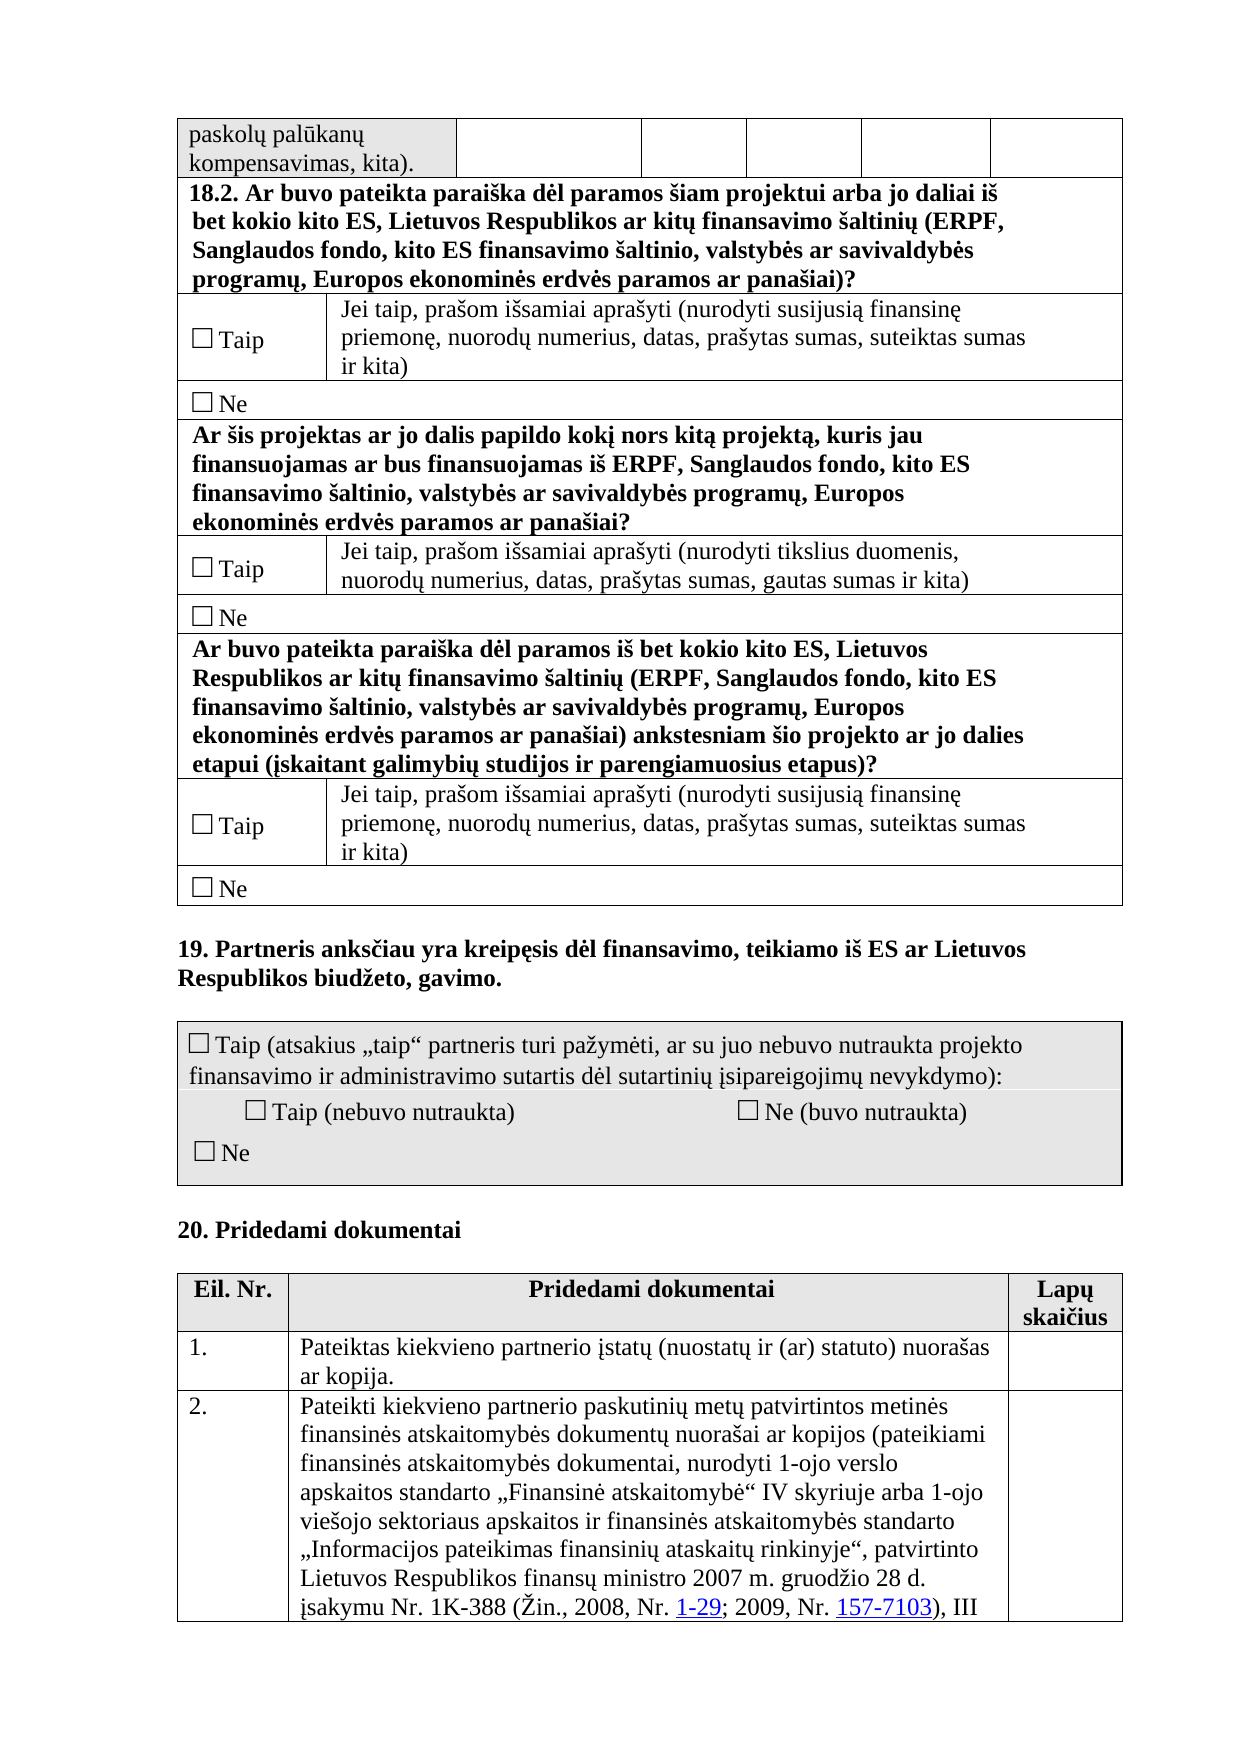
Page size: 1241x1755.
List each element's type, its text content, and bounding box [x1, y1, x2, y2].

table_cell □ Ne (buvo nutraukta) [583, 1090, 1121, 1130]
table_cell [1088, 595, 1122, 633]
table_header Pridedami dokumentai [289, 1274, 1008, 1331]
table_cell [1088, 178, 1122, 293]
table_cell [1063, 634, 1088, 778]
table_cell [1038, 536, 1063, 594]
table_cell Pateikti kiekvieno partnerio paskutinių metų patvirtintos metinės finansinės atskaitomybės dokumentų nuorašai ar kopijos (pateikiami finansinės atskaitomybės dokumentai, nurodyti 1-ojo verslo apskaitos standarto „Finansinė atskaitomybė“ IV skyriuje arba 1-ojo viešojo sektoriaus apskaitos ir finansinės atskaitomybės standarto „Informacijos pateikimas finansinių ataskaitų rinkinyje“, patvirtinto Lietuvos Respublikos finansų ministro 2007 m. gruodžio 28 d. įsakymu Nr. 1K-388 (Žin., 2008, Nr. 1-29; 2009, Nr. 157-7103), III [289, 1391, 1008, 1621]
table_cell [1063, 294, 1088, 380]
table_cell [1038, 294, 1063, 380]
table_cell 1. [178, 1332, 288, 1390]
table_cell [1088, 294, 1122, 380]
table_cell □ Taip [178, 294, 326, 380]
table_cell Jei taip, prašom išsamiai aprašyti (nurodyti susijusią finansinę priemonę, nuorodų numerius, datas, prašytas sumas, suteiktas sumas ir kita) [327, 779, 1038, 865]
table_cell 2. [178, 1391, 288, 1621]
table_cell □ Taip (nebuvo nutraukta) [178, 1090, 583, 1130]
table_cell [1063, 420, 1088, 535]
table_cell [1063, 536, 1088, 594]
table_cell [1038, 420, 1063, 535]
table_cell [583, 1130, 1121, 1185]
table_cell □ Ne [178, 1130, 583, 1185]
table_cell □ Ne [178, 381, 1038, 419]
table_cell [1088, 536, 1122, 594]
table_cell [1063, 595, 1088, 633]
table_cell [1009, 1332, 1122, 1390]
table_cell [1088, 634, 1122, 778]
table_cell [991, 119, 1122, 177]
table_cell [1063, 178, 1088, 293]
table_cell 18.2. Ar buvo pateikta paraiška dėl paramos šiam projektui arba jo daliai iš bet kokio kito ES, Lietuvos Respublikos ar kitų finansavimo šaltinių (ERPF, Sanglaudos fondo, kito ES finansavimo šaltinio, valstybės ar savivaldybės programų, Europos ekonominės erdvės paramos ar panašiai)? [178, 178, 1038, 293]
table_cell Jei taip, prašom išsamiai aprašyti (nurodyti susijusią finansinę priemonę, nuorodų numerius, datas, prašytas sumas, suteiktas sumas ir kita) [327, 294, 1038, 380]
table_cell □ Ne [178, 595, 1038, 633]
table_cell [1038, 634, 1063, 778]
table_cell Ar šis projektas ar jo dalis papildo kokį nors kitą projektą, kuris jau finansuojamas ar bus finansuojamas iš ERPF, Sanglaudos fondo, kito ES finansavimo šaltinio, valstybės ar savivaldybės programų, Europos ekonominės erdvės paramos ar panašiai? [178, 420, 1038, 535]
table_cell paskolų palūkanų kompensavimas, kita). [178, 119, 456, 177]
table_cell [1063, 381, 1088, 419]
table_cell Jei taip, prašom išsamiai aprašyti (nurodyti tikslius duomenis, nuorodų numerius, datas, prašytas sumas, gautas sumas ir kita) [327, 536, 1038, 594]
table_cell Pateiktas kiekvieno partnerio įstatų (nuostatų ir (ar) statuto) nuorašas ar kopija. [289, 1332, 1008, 1390]
table_cell [1038, 381, 1063, 419]
table_cell Ar buvo pateikta paraiška dėl paramos iš bet kokio kito ES, Lietuvos Respublikos ar kitų finansavimo šaltinių (ERPF, Sanglaudos fondo, kito ES finansavimo šaltinio, valstybės ar savivaldybės programų, Europos ekonominės erdvės paramos ar panašiai) ankstesniam šio projekto ar jo dalies etapui (įskaitant galimybių studijos ir parengiamuosius etapus)? [178, 634, 1038, 778]
table_cell [1088, 420, 1122, 535]
table_cell □ Ne [178, 866, 1038, 905]
text 20. Pridedami dokumentai [177, 1215, 1122, 1244]
table_cell [862, 119, 990, 177]
table_cell [1038, 779, 1063, 865]
table_header Eil. Nr. [178, 1274, 288, 1331]
table_header □ Taip (atsakius „taip“ partneris turi pažymėti, ar su juo nebuvo nutraukta projekto finansavimo ir administravimo sutartis dėl sutartinių įsipareigojimų nevykdymo): [178, 1022, 1121, 1089]
table_cell □ Taip [178, 779, 326, 865]
table_cell [457, 119, 641, 177]
table_cell [747, 119, 861, 177]
table_cell [1009, 1391, 1122, 1621]
table_cell [1063, 779, 1088, 865]
text 19. Partneris anksčiau yra kreipęsis dėl finansavimo, teikiamo iš ES ar Lietuvos Respublikos biudžeto, gavimo. [177, 934, 1122, 992]
table_cell [1038, 595, 1063, 633]
table_cell [1038, 866, 1063, 905]
table_header Lapų skaičius [1009, 1274, 1122, 1331]
table_cell [1038, 178, 1063, 293]
table_cell □ Taip [178, 536, 326, 594]
table_cell [1088, 381, 1122, 419]
table_cell [1063, 866, 1088, 905]
table_cell [1088, 779, 1122, 865]
table_cell [1088, 866, 1122, 905]
table_cell [642, 119, 746, 177]
